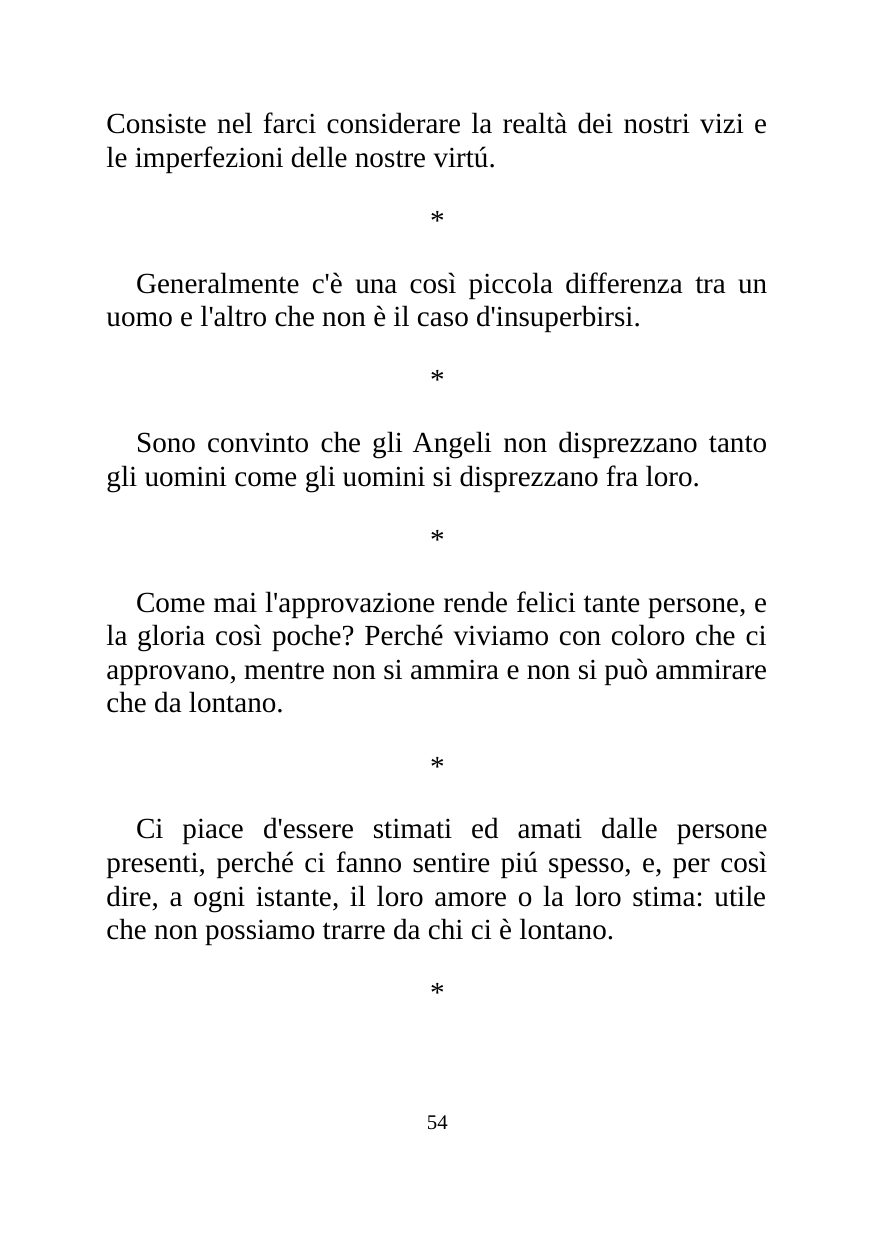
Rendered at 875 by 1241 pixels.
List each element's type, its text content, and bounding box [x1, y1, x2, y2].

text * [106, 975, 768, 1009]
text Consiste nel farci considerare la realtà dei nostri vizi e le imperfezioni delle nostre virtú. [106, 106, 768, 173]
text * [106, 203, 768, 236]
text * [106, 522, 768, 556]
text Come mai l'approvazione rende felici tante persone, e la gloria così poche? Perché viviamo con coloro che ci approvano, mentre non si ammira e non si può ammirare che da lontano. [106, 585, 768, 719]
text * [106, 362, 768, 396]
text * [106, 749, 768, 782]
text Sono convinto che gli Angeli non disprezzano tanto gli uomini come gli uomini si disprezzano fra loro. [106, 425, 768, 492]
text Ci piace d'essere stimati ed amati dalle persone presenti, perché ci fanno sentire piú spesso, e, per così dire, a ogni istante, il loro amore o la loro stima: utile che non possiamo trarre da chi ci è lontano. [106, 812, 768, 946]
text Generalmente c'è una così piccola differenza tra un uomo e l'altro che non è il caso d'insuperbirsi. [106, 266, 768, 333]
